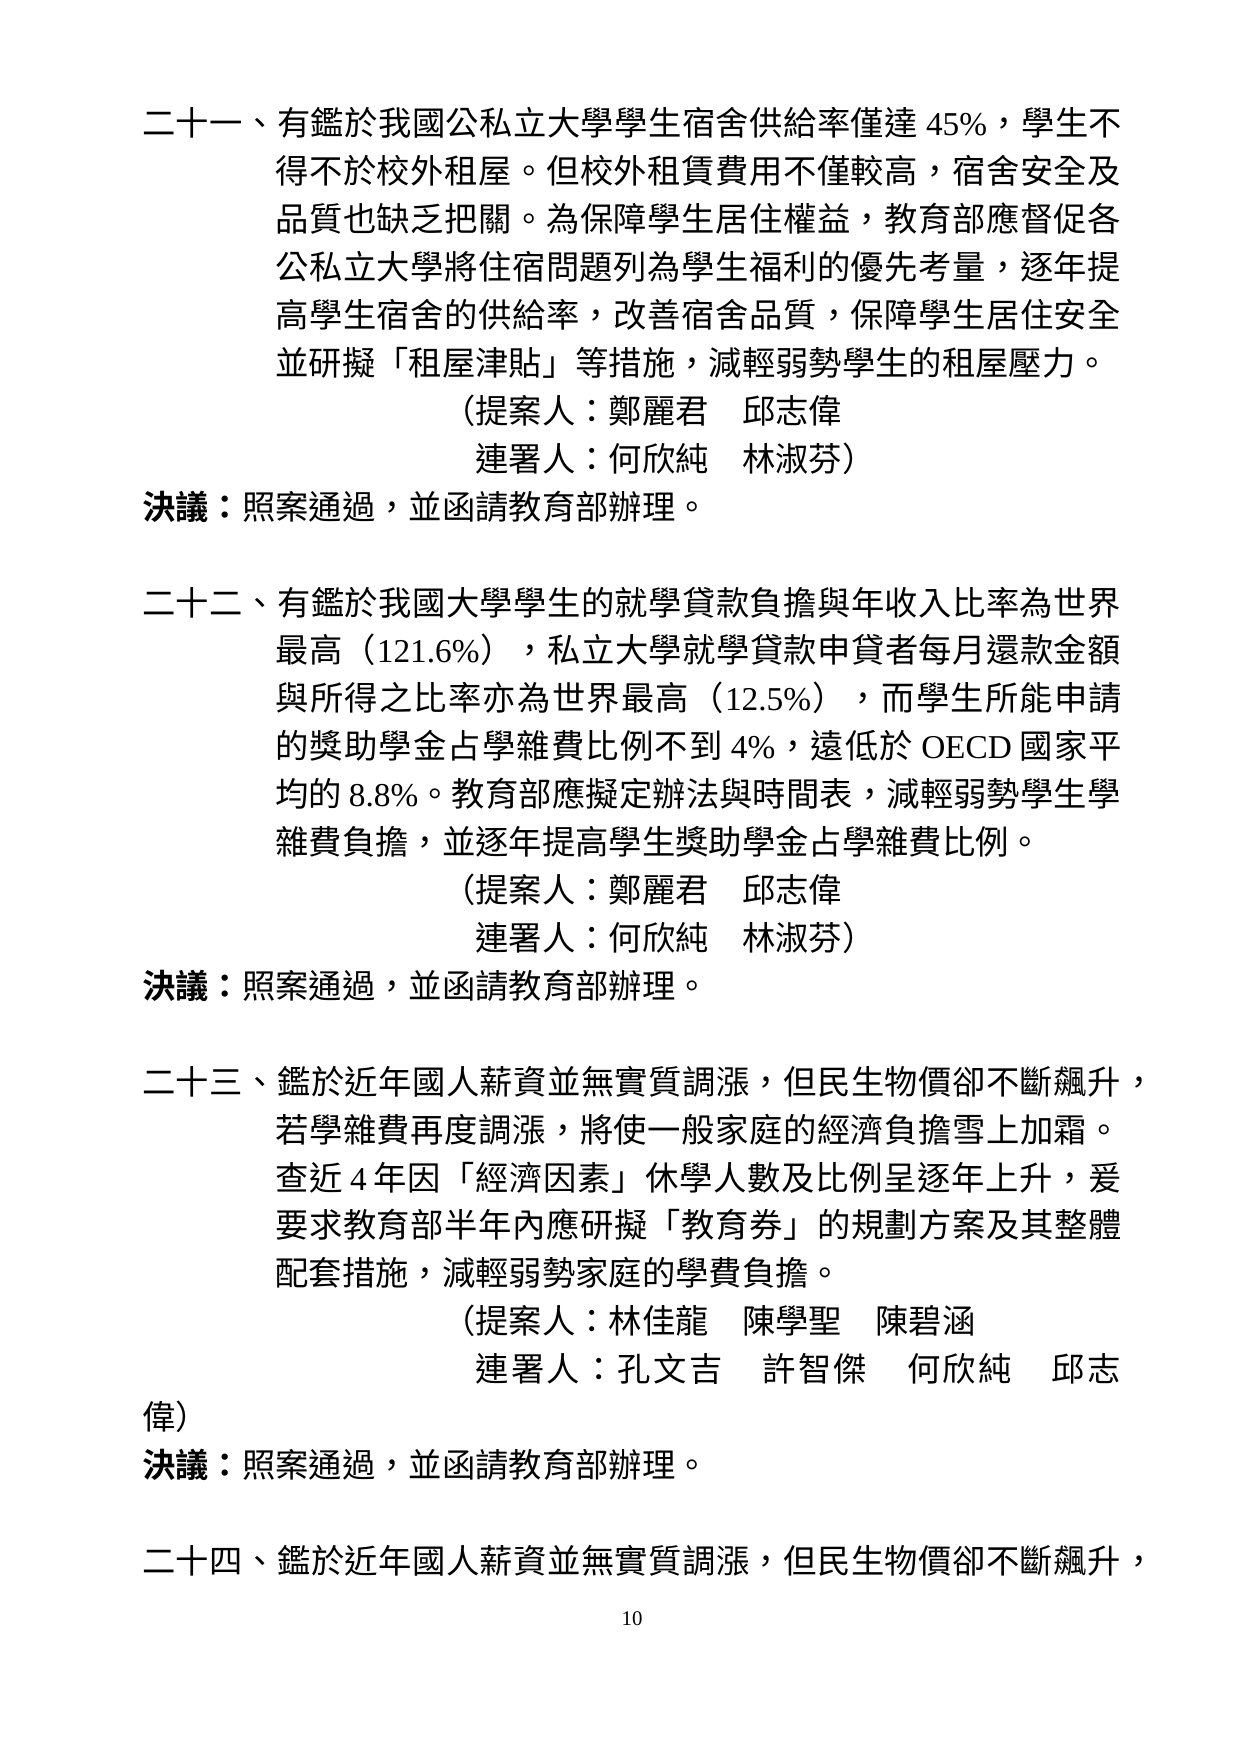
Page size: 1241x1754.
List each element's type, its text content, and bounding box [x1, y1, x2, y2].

text 二十三、鑑於近年國人薪資並無實質調漲，但民生物價卻不斷飆升，若學雜費再度調漲，將使一般家庭的經濟負擔雪上加霜。查近4年因「經濟因素」休學人數及比例呈逐年上升，爰要求教育部半年內應研擬「教育券」的規劃方案及其整體配套措施，減輕弱勢家庭的學費負擔。 [142, 1056, 1122, 1295]
text 二十一、有鑑於我國公私立大學學生宿舍供給率僅達45%，學生不得不於校外租屋。但校外租賃費用不僅較高，宿舍安全及品質也缺乏把關。為保障學生居住權益，教育部應督促各公私立大學將住宿問題列為學生福利的優先考量，逐年提高學生宿舍的供給率，改善宿舍品質，保障學生居住安全，並研擬「租屋津貼」等措施，減輕弱勢學生的租屋壓力。 [142, 97, 1122, 385]
text 決議：照案通過，並函請教育部辦理。 [142, 481, 1120, 529]
text 連署人：何欣純 林淑芬） [142, 433, 1122, 481]
text （提案人：鄭麗君 邱志偉 [142, 385, 1122, 433]
text （提案人：鄭麗君 邱志偉 [142, 864, 1122, 912]
text 決議：照案通過，並函請教育部辦理。 [142, 960, 1120, 1008]
text 連署人：何欣純 林淑芬） [142, 912, 1122, 960]
text 二十四、鑑於近年國人薪資並無實質調漲，但民生物價卻不斷飆升，目前教育部決定凍漲學雜費僅是1學期，建請教育部應遵從「安心穩定」目標，學雜費凍漲應維持至少1學年以上，並應研議具體措施改變目前「反重分配」的教育資源現況。 [142, 1535, 1122, 1583]
text 決議：照案通過，並函請教育部辦理。 [142, 1439, 1120, 1487]
text 連署人：孔文吉 許智傑 何欣純 邱志偉） [142, 1343, 1122, 1439]
text （提案人：林佳龍 陳學聖 陳碧涵 [142, 1295, 1122, 1343]
text 二十二、有鑑於我國大學學生的就學貸款負擔與年收入比率為世界最高（121.6%），私立大學就學貸款申貸者每月還款金額與所得之比率亦為世界最高（12.5%），而學生所能申請的獎助學金占學雜費比例不到4%，遠低於OECD國家平均的8.8%。教育部應擬定辦法與時間表，減輕弱勢學生學雜費負擔，並逐年提高學生獎助學金占學雜費比例。 [142, 577, 1122, 864]
